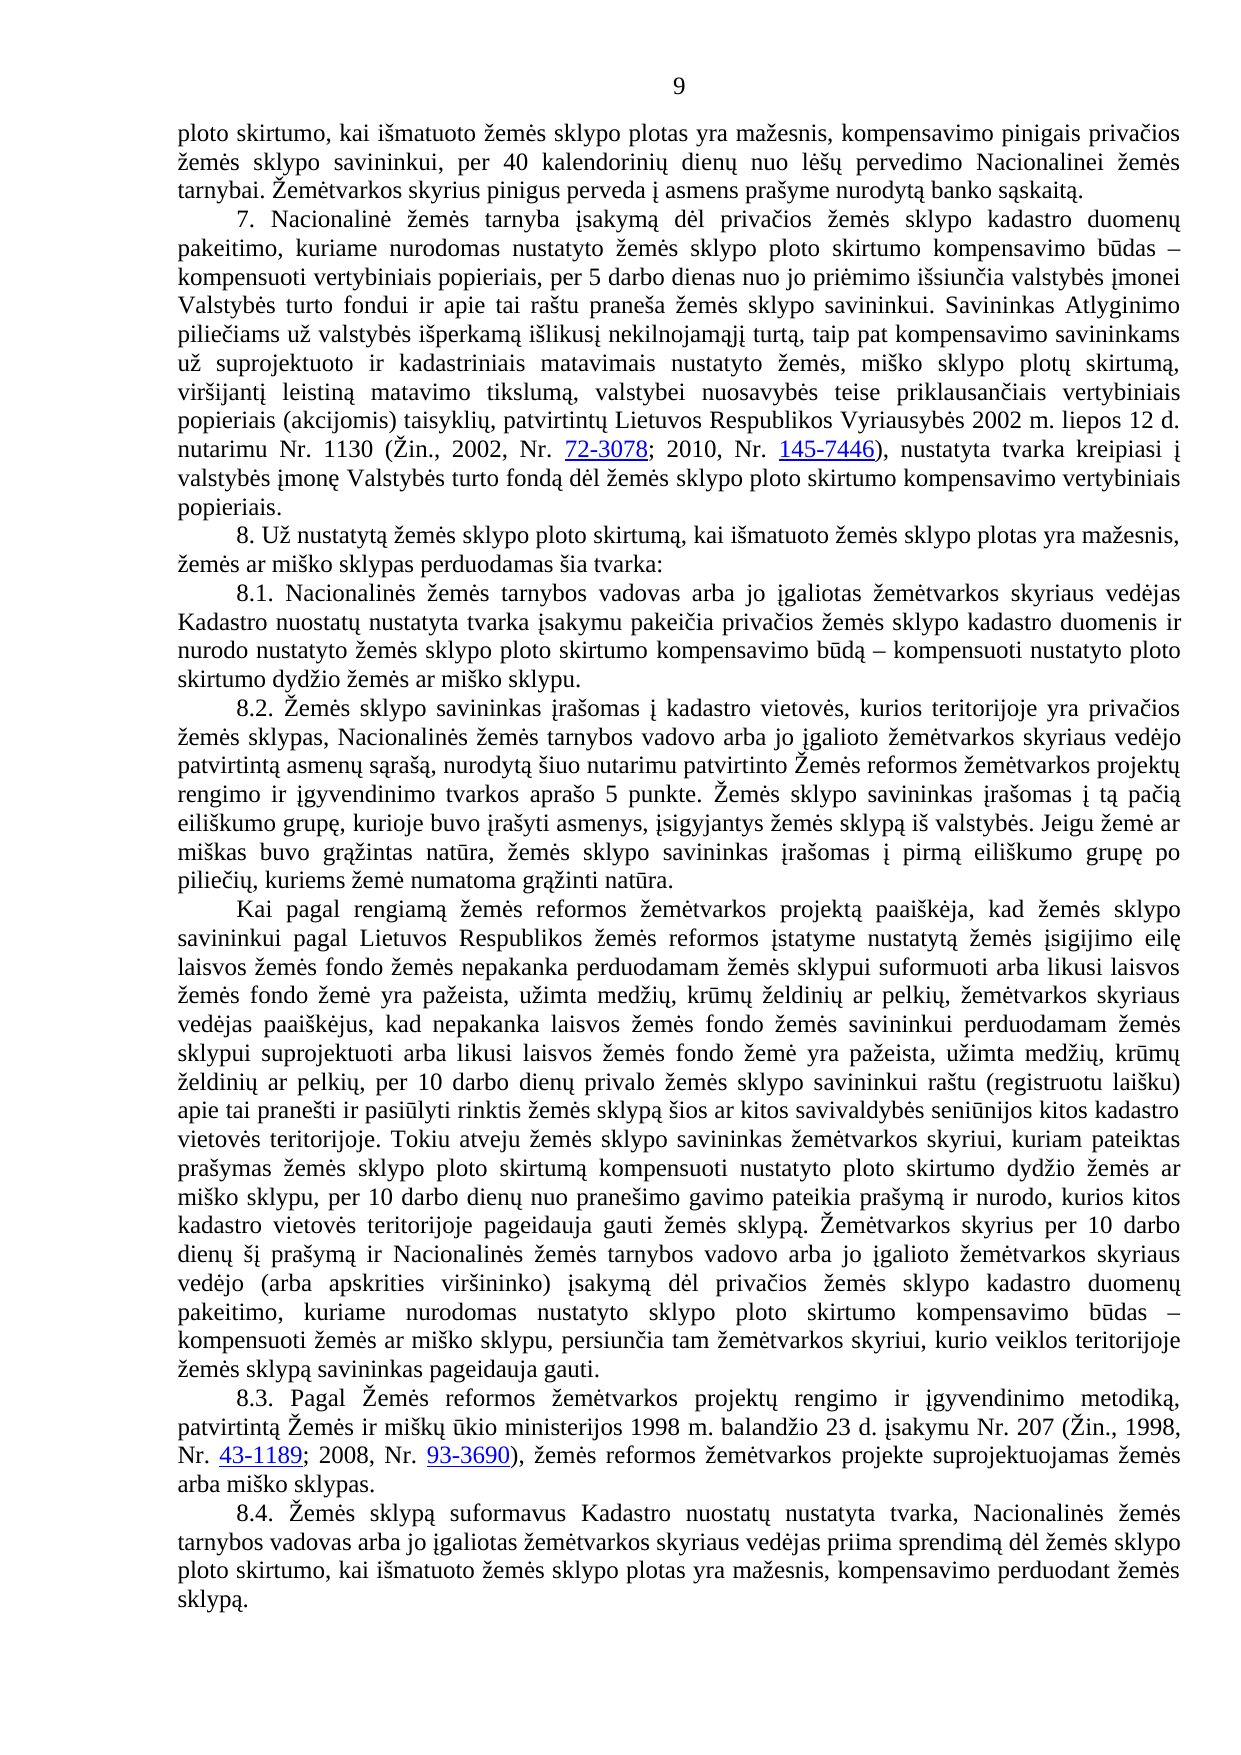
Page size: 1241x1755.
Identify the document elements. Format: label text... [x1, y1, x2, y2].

text ploto skirtumo, kai išmatuoto žemės sklypo plotas yra mažesnis, kompensavimo pinigais privačios žemės sklypo savininkui, per 40 kalendorinių dienų nuo lėšų pervedimo Nacionalinei žemės tarnybai. Žemėtvarkos skyrius pinigus perveda į asmens prašyme nurodytą banko sąskaitą. [177, 118, 1181, 204]
text 8.1. Nacionalinės žemės tarnybos vadovas arba jo įgaliotas žemėtvarkos skyriaus vedėjas Kadastro nuostatų nustatyta tvarka įsakymu pakeičia privačios žemės sklypo kadastro duomenis ir nurodo nustatyto žemės sklypo ploto skirtumo kompensavimo būdą – kompensuoti nustatyto ploto skirtumo dydžio žemės ar miško sklypu. [177, 578, 1181, 693]
text 8.4. Žemės sklypą suformavus Kadastro nuostatų nustatyta tvarka, Nacionalinės žemės tarnybos vadovas arba jo įgaliotas žemėtvarkos skyriaus vedėjas priima sprendimą dėl žemės sklypo ploto skirtumo, kai išmatuoto žemės sklypo plotas yra mažesnis, kompensavimo perduodant žemės sklypą. [177, 1498, 1181, 1613]
text 7. Nacionalinė žemės tarnyba įsakymą dėl privačios žemės sklypo kadastro duomenų pakeitimo, kuriame nurodomas nustatyto žemės sklypo ploto skirtumo kompensavimo būdas – kompensuoti vertybiniais popieriais, per 5 darbo dienas nuo jo priėmimo išsiunčia valstybės įmonei Valstybės turto fondui ir apie tai raštu praneša žemės sklypo savininkui. Savininkas Atlyginimo piliečiams už valstybės išperkamą išlikusį nekilnojamąjį turtą, taip pat kompensavimo savininkams už suprojektuoto ir kadastriniais matavimais nustatyto žemės, miško sklypo plotų skirtumą, viršijantį leistiną matavimo tikslumą, valstybei nuosavybės teise priklausančiais vertybiniais popieriais (akcijomis) taisyklių, patvirtintų Lietuvos Respublikos Vyriausybės 2002 m. liepos 12 d. nutarimu Nr. 1130 (Žin., 2002, Nr. 72-3078; 2010, Nr. 145-7446), nustatyta tvarka kreipiasi į valstybės įmonę Valstybės turto fondą dėl žemės sklypo ploto skirtumo kompensavimo vertybiniais popieriais. [177, 204, 1181, 521]
text 8. Už nustatytą žemės sklypo ploto skirtumą, kai išmatuoto žemės sklypo plotas yra mažesnis, žemės ar miško sklypas perduodamas šia tvarka: [177, 521, 1181, 578]
text Kai pagal rengiamą žemės reformos žemėtvarkos projektą paaiškėja, kad žemės sklypo savininkui pagal Lietuvos Respublikos žemės reformos įstatyme nustatytą žemės įsigijimo eilę laisvos žemės fondo žemės nepakanka perduodamam žemės sklypui suformuoti arba likusi laisvos žemės fondo žemė yra pažeista, užimta medžių, krūmų želdinių ar pelkių, žemėtvarkos skyriaus vedėjas paaiškėjus, kad nepakanka laisvos žemės fondo žemės savininkui perduodamam žemės sklypui suprojektuoti arba likusi laisvos žemės fondo žemė yra pažeista, užimta medžių, krūmų želdinių ar pelkių, per 10 darbo dienų privalo žemės sklypo savininkui raštu (registruotu laišku) apie tai pranešti ir pasiūlyti rinktis žemės sklypą šios ar kitos savivaldybės seniūnijos kitos kadastro vietovės teritorijoje. Tokiu atveju žemės sklypo savininkas žemėtvarkos skyriui, kuriam pateiktas prašymas žemės sklypo ploto skirtumą kompensuoti nustatyto ploto skirtumo dydžio žemės ar miško sklypu, per 10 darbo dienų nuo pranešimo gavimo pateikia prašymą ir nurodo, kurios kitos kadastro vietovės teritorijoje pageidauja gauti žemės sklypą. Žemėtvarkos skyrius per 10 darbo dienų šį prašymą ir Nacionalinės žemės tarnybos vadovo arba jo įgalioto žemėtvarkos skyriaus vedėjo (arba apskrities viršininko) įsakymą dėl privačios žemės sklypo kadastro duomenų pakeitimo, kuriame nurodomas nustatyto sklypo ploto skirtumo kompensavimo būdas – kompensuoti žemės ar miško sklypu, persiunčia tam žemėtvarkos skyriui, kurio veiklos teritorijoje žemės sklypą savininkas pageidauja gauti. [177, 894, 1181, 1383]
text 8.3. Pagal Žemės reformos žemėtvarkos projektų rengimo ir įgyvendinimo metodiką, patvirtintą Žemės ir miškų ūkio ministerijos 1998 m. balandžio 23 d. įsakymu Nr. 207 (Žin., 1998, Nr. 43-1189; 2008, Nr. 93-3690), žemės reformos žemėtvarkos projekte suprojektuojamas žemės arba miško sklypas. [177, 1383, 1181, 1498]
text 8.2. Žemės sklypo savininkas įrašomas į kadastro vietovės, kurios teritorijoje yra privačios žemės sklypas, Nacionalinės žemės tarnybos vadovo arba jo įgalioto žemėtvarkos skyriaus vedėjo patvirtintą asmenų sąrašą, nurodytą šiuo nutarimu patvirtinto Žemės reformos žemėtvarkos projektų rengimo ir įgyvendinimo tvarkos aprašo 5 punkte. Žemės sklypo savininkas įrašomas į tą pačią eiliškumo grupę, kurioje buvo įrašyti asmenys, įsigyjantys žemės sklypą iš valstybės. Jeigu žemė ar miškas buvo grąžintas natūra, žemės sklypo savininkas įrašomas į pirmą eiliškumo grupę po piliečių, kuriems žemė numatoma grąžinti natūra. [177, 693, 1181, 894]
